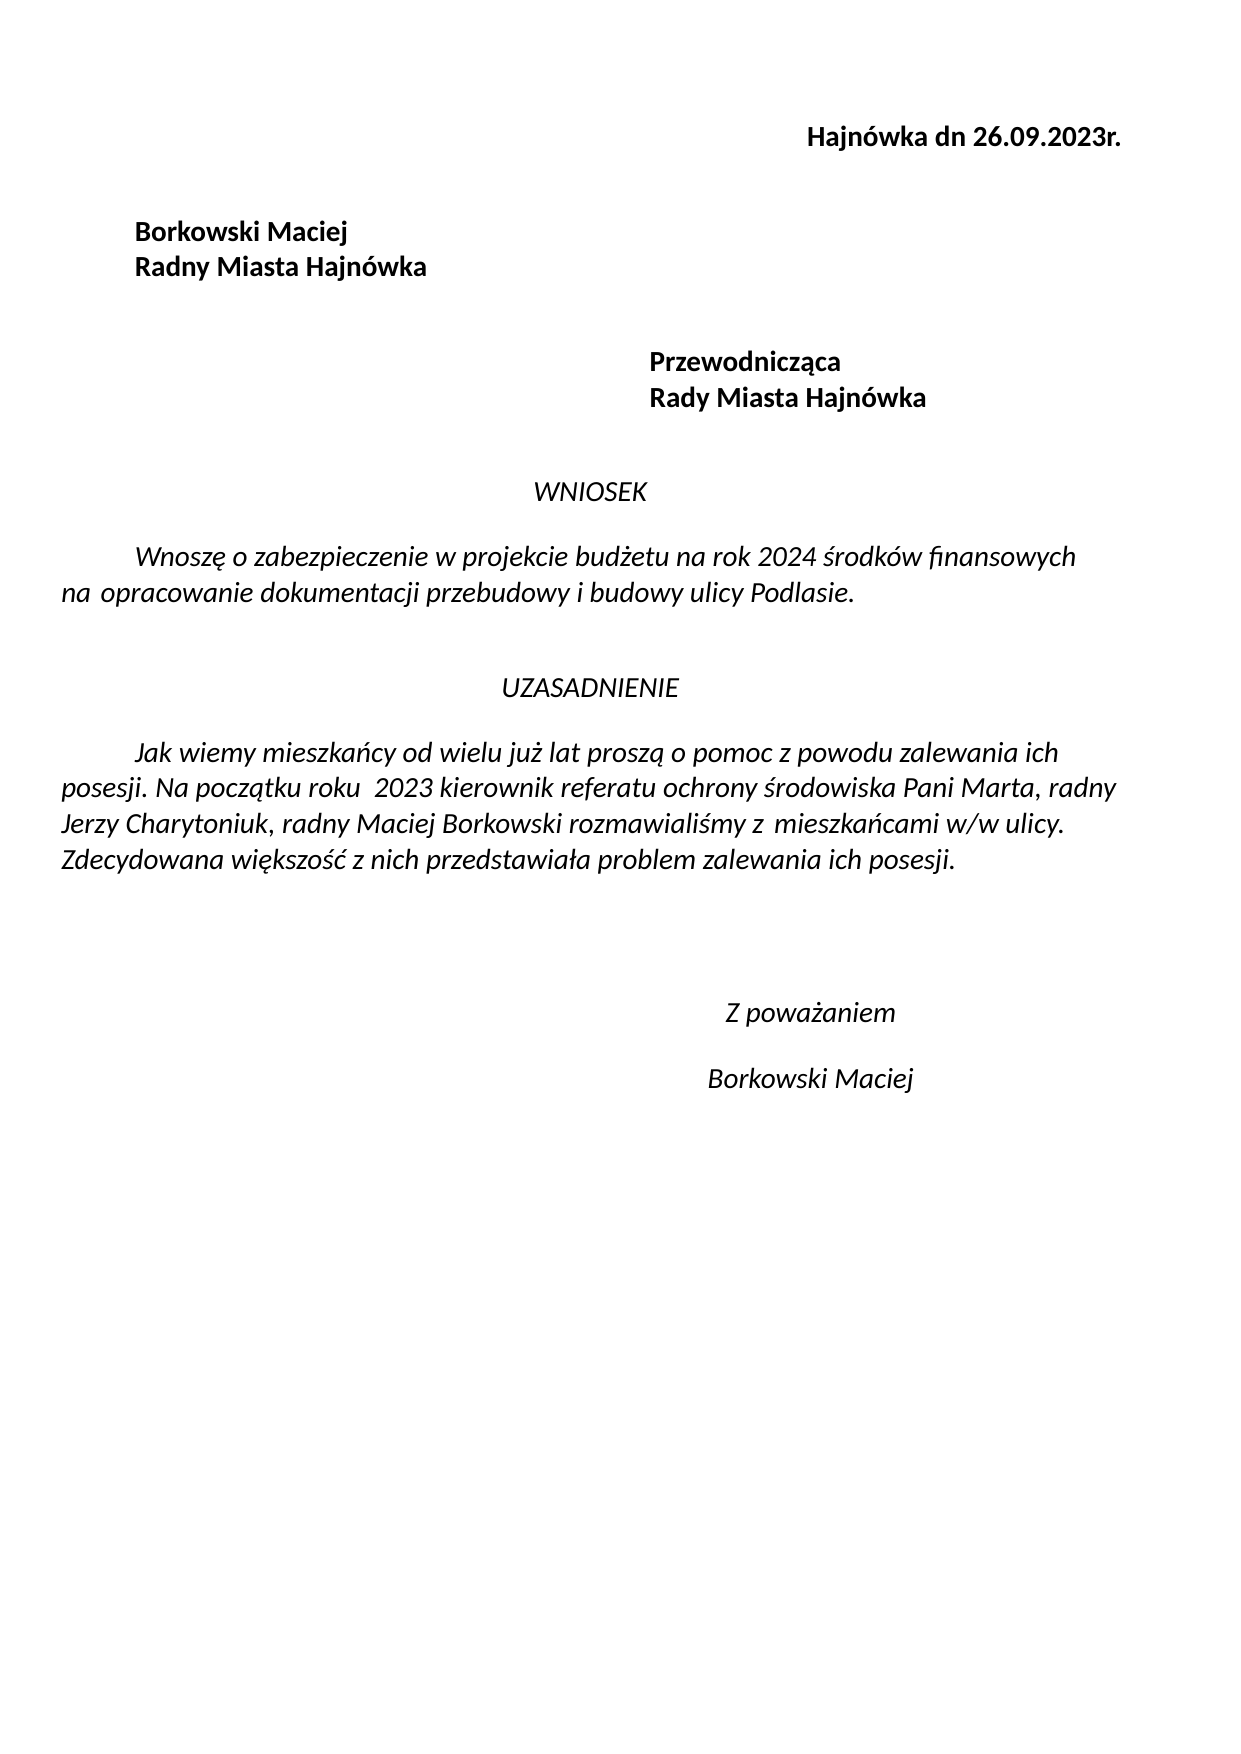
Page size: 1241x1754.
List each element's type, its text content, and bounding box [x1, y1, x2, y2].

text Rady Miasta Hajnówka [649, 379, 1122, 414]
text Wnoszę o zabezpieczenie w projekcie budżetu na rok 2024 środków finansowych na opracowanie dokumentacji przebudowy i budowy ulicy Podlasie. [61, 538, 1122, 610]
text Borkowski Maciej [134, 213, 1122, 248]
text Z poważaniem [502, 994, 1122, 1030]
text UZASADNIENIE [61, 669, 1122, 704]
text Jak wiemy mieszkańcy od wielu już lat proszą o pomoc z powodu zalewania ich posesji. Na początku roku 2023 kierownik referatu ochrony środowiska Pani Marta, radny Jerzy Charytoniuk, radny Maciej Borkowski rozmawialiśmy z mieszkańcami w/w ulicy. Zdecydowana większość z nich przedstawiała problem zalewania ich posesji. [61, 734, 1122, 876]
text Przewodnicząca [649, 343, 1122, 379]
text Radny Miasta Hajnówka [134, 248, 1122, 284]
text WNIOSEK [61, 473, 1122, 509]
text Borkowski Maciej [502, 1060, 1122, 1095]
text Hajnówka dn 26.09.2023r. [61, 118, 1122, 154]
